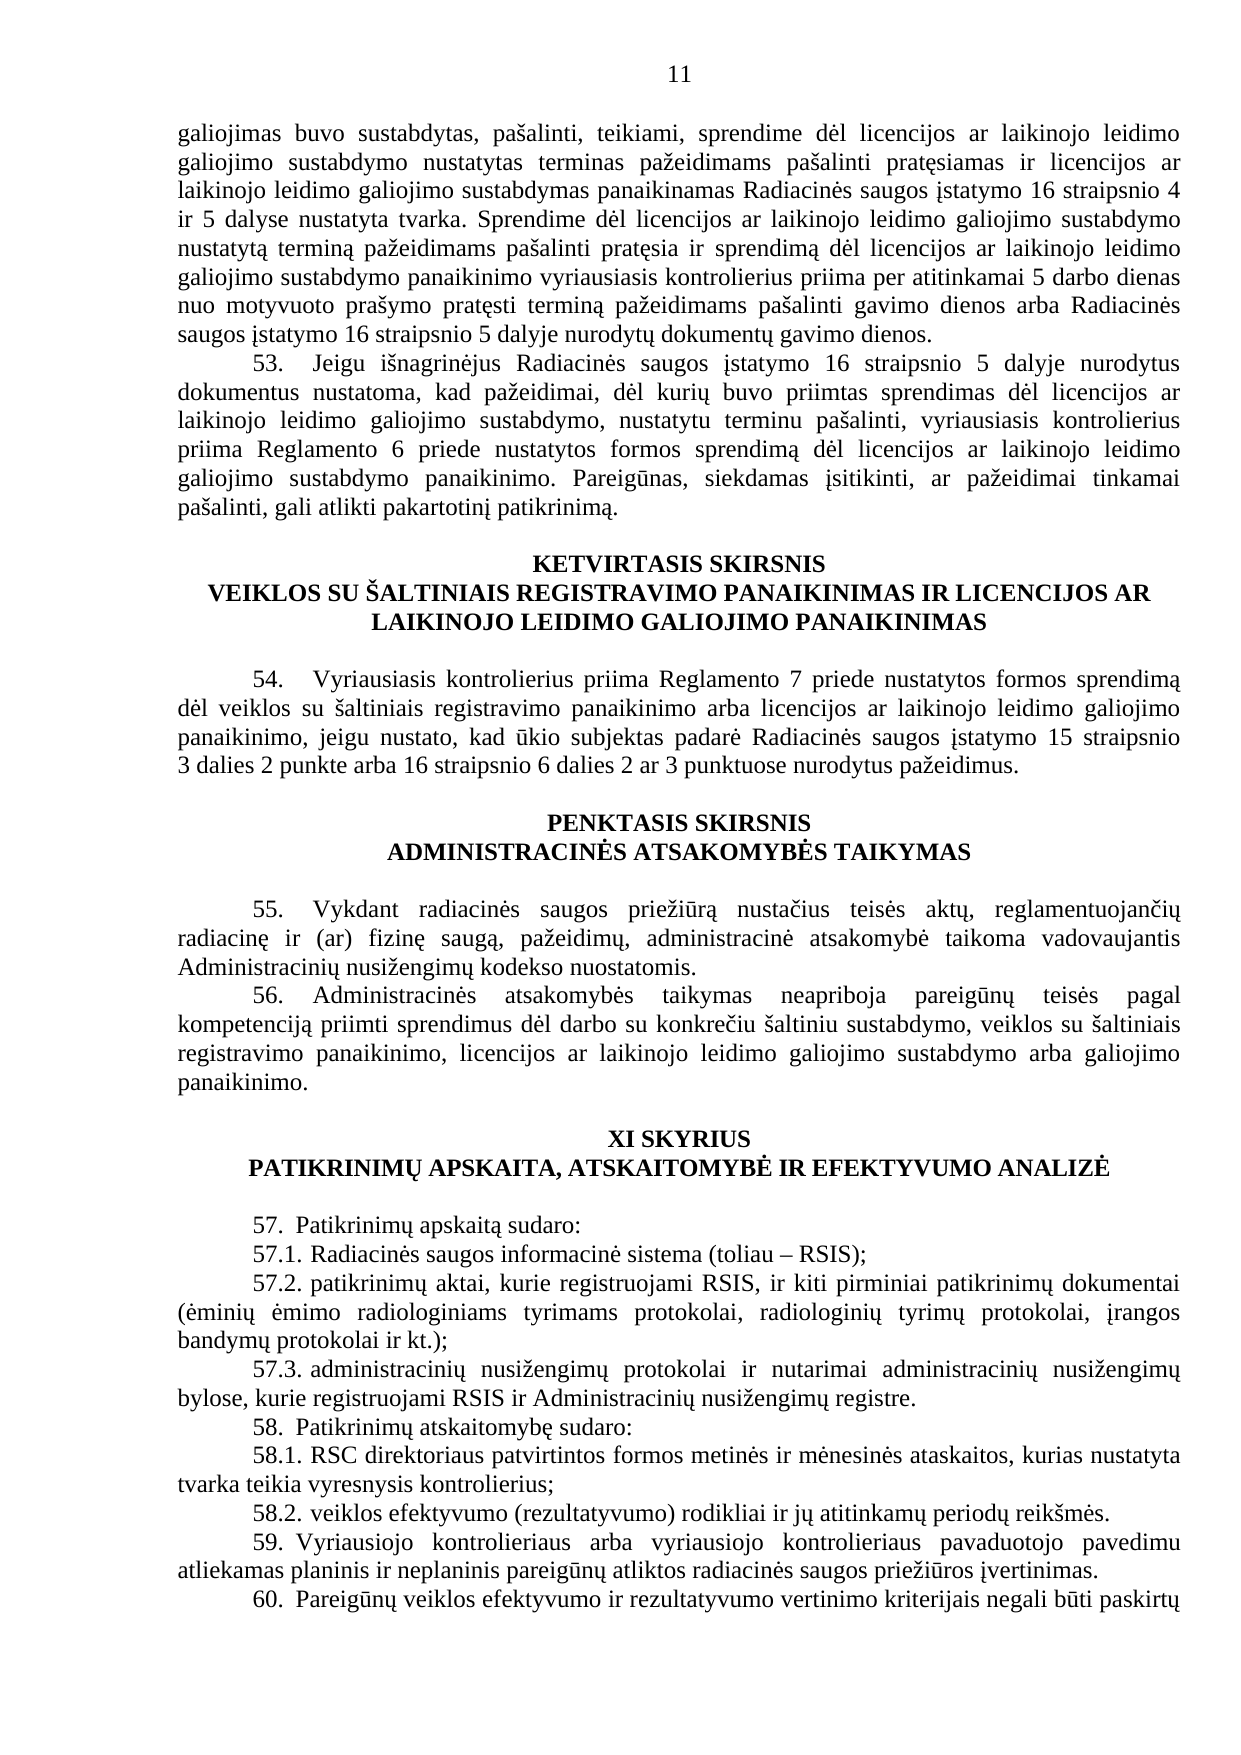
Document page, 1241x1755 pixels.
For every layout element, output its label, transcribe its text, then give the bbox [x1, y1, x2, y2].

text 57.3. administracinių nusižengimų protokolai ir nutarimai administracinių nusižengimų bylose, kurie registruojami RSIS ir Administracinių nusižengimų registre. [177, 1354, 1181, 1412]
text 57.1. Radiacinės saugos informacinė sistema (toliau – RSIS); [177, 1239, 1181, 1268]
text 58.2. veiklos efektyvumo (rezultatyvumo) rodikliai ir jų atitinkamų periodų reikšmės. [177, 1498, 1181, 1527]
text PENKTASIS SKIRSNIS [177, 808, 1181, 837]
text 54. Vyriausiasis kontrolierius priima Reglamento 7 priede nustatytos formos sprendimą dėl veiklos su šaltiniais registravimo panaikinimo arba licencijos ar laikinojo leidimo galiojimo panaikinimo, jeigu nustato, kad ūkio subjektas padarė Radiacinės saugos įstatymo 15 straipsnio 3 dalies 2 punkte arba 16 straipsnio 6 dalies 2 ar 3 punktuose nurodytus pažeidimus. [177, 664, 1181, 779]
text 59. Vyriausiojo kontrolieriaus arba vyriausiojo kontrolieriaus pavaduotojo pavedimu atliekamas planinis ir neplaninis pareigūnų atliktos radiacinės saugos priežiūros įvertinimas. [177, 1527, 1181, 1584]
text galiojimas buvo sustabdytas, pašalinti, teikiami, sprendime dėl licencijos ar laikinojo leidimo galiojimo sustabdymo nustatytas terminas pažeidimams pašalinti pratęsiamas ir licencijos ar laikinojo leidimo galiojimo sustabdymas panaikinamas Radiacinės saugos įstatymo 16 straipsnio 4 ir 5 dalyse nustatyta tvarka. Sprendime dėl licencijos ar laikinojo leidimo galiojimo sustabdymo nustatytą terminą pažeidimams pašalinti pratęsia ir sprendimą dėl licencijos ar laikinojo leidimo galiojimo sustabdymo panaikinimo vyriausiasis kontrolierius priima per atitinkamai 5 darbo dienas nuo motyvuoto prašymo pratęsti terminą pažeidimams pašalinti gavimo dienos arba Radiacinės saugos įstatymo 16 straipsnio 5 dalyje nurodytų dokumentų gavimo dienos. [177, 118, 1181, 348]
text 55. Vykdant radiacinės saugos priežiūrą nustačius teisės aktų, reglamentuojančių radiacinę ir (ar) fizinę saugą, pažeidimų, administracinė atsakomybė taikoma vadovaujantis Administracinių nusižengimų kodekso nuostatomis. [177, 894, 1181, 981]
text ADMINISTRACINĖS ATSAKOMYBĖS TAIKYMAS [177, 837, 1181, 866]
text 60. Pareigūnų veiklos efektyvumo ir rezultatyvumo vertinimo kriterijais negali būti paskirtų [177, 1584, 1181, 1613]
text 57. Patikrinimų apskaitą sudaro: [177, 1211, 1181, 1239]
text 56. Administracinės atsakomybės taikymas neapriboja pareigūnų teisės pagal kompetenciją priimti sprendimus dėl darbo su konkrečiu šaltiniu sustabdymo, veiklos su šaltiniais registravimo panaikinimo, licencijos ar laikinojo leidimo galiojimo sustabdymo arba galiojimo panaikinimo. [177, 981, 1181, 1096]
text KETVIRTASIS SKIRSNIS [177, 549, 1181, 578]
text 57.2. patikrinimų aktai, kurie registruojami RSIS, ir kiti pirminiai patikrinimų dokumentai (ėminių ėmimo radiologiniams tyrimams protokolai, radiologinių tyrimų protokolai, įrangos bandymų protokolai ir kt.); [177, 1268, 1181, 1354]
text 53. Jeigu išnagrinėjus Radiacinės saugos įstatymo 16 straipsnio 5 dalyje nurodytus dokumentus nustatoma, kad pažeidimai, dėl kurių buvo priimtas sprendimas dėl licencijos ar laikinojo leidimo galiojimo sustabdymo, nustatytu terminu pašalinti, vyriausiasis kontrolierius priima Reglamento 6 priede nustatytos formos sprendimą dėl licencijos ar laikinojo leidimo galiojimo sustabdymo panaikinimo. Pareigūnas, siekdamas įsitikinti, ar pažeidimai tinkamai pašalinti, gali atlikti pakartotinį patikrinimą. [177, 348, 1181, 521]
text XI SKYRIUS [177, 1124, 1181, 1153]
text 58.1. RSC direktoriaus patvirtintos formos metinės ir mėnesinės ataskaitos, kurias nustatyta tvarka teikia vyresnysis kontrolierius; [177, 1441, 1181, 1498]
text 58. Patikrinimų atskaitomybę sudaro: [177, 1412, 1181, 1441]
text PATIKRINIMŲ APSKAITA, ATSKAITOMYBĖ IR EFEKTYVUMO ANALIZĖ [177, 1153, 1181, 1182]
text VEIKLOS SU ŠALTINIAIS REGISTRAVIMO PANAIKINIMAS IR LICENCIJOS AR LAIKINOJO LEIDIMO GALIOJIMO PANAIKINIMAS [177, 578, 1181, 636]
